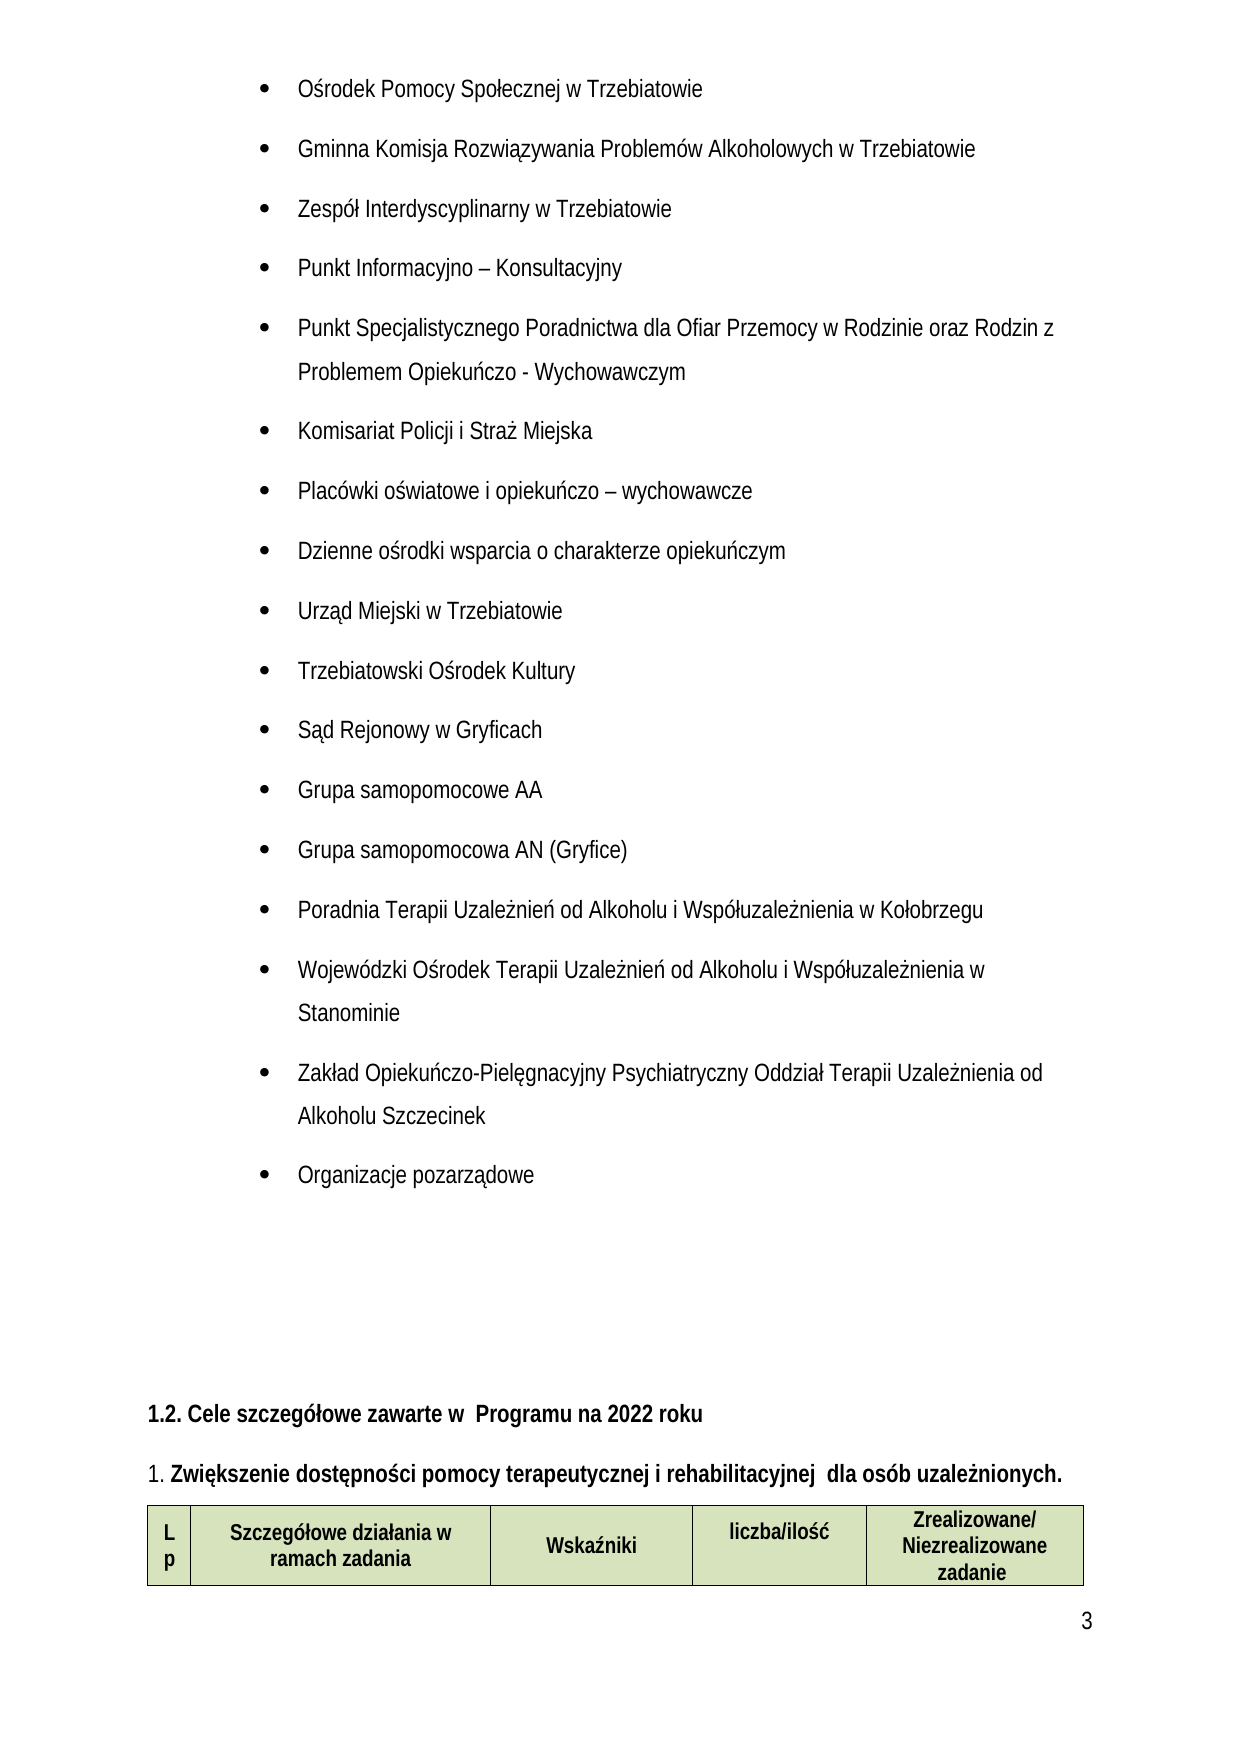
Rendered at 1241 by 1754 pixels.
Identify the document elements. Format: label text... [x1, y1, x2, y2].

table_header Szczegółowe działania w ramach zadania [191, 1506, 490, 1585]
list Komisariat Policji i Straż Miejska [260, 416, 1093, 445]
list Grupa samopomocowe AA [260, 775, 1093, 804]
table_header liczba/ilość [693, 1506, 866, 1585]
list Punkt Specjalistycznego Poradnictwa dla Ofiar Przemocy w Rodzinie oraz Rodzin z Problemem Opiekuńczo - Wychowawczym [260, 313, 1093, 385]
table_header Zrealizowane/ Niezrealizowane zadanie [867, 1506, 1083, 1585]
list Zespół Interdyscyplinarny w Trzebiatowie [260, 193, 1093, 222]
list Dzienne ośrodki wsparcia o charakterze opiekuńczym [260, 536, 1093, 565]
list Urząd Miejski w Trzebiatowie [260, 596, 1093, 624]
list Zakład Opiekuńczo-Pielęgnacyjny Psychiatryczny Oddział Terapii Uzależnienia od Alkoholu Szczecinek [260, 1058, 1093, 1129]
list Grupa samopomocowa AN (Gryfice) [260, 835, 1093, 864]
list Gminna Komisja Rozwiązywania Problemów Alkoholowych w Trzebiatowie [260, 134, 1093, 162]
table_header Wskaźniki [491, 1506, 692, 1585]
list Poradnia Terapii Uzależnień od Alkoholu i Współuzależnienia w Kołobrzegu [260, 895, 1093, 924]
list Ośrodek Pomocy Społecznej w Trzebiatowie [260, 74, 1093, 103]
list Trzebiatowski Ośrodek Kultury [260, 656, 1093, 684]
table_header Lp [148, 1506, 190, 1585]
list Sąd Rejonowy w Gryficach [260, 716, 1093, 744]
list Organizacje pozarządowe [260, 1161, 1093, 1189]
text 1. Zwiększenie dostępności pomocy terapeutycznej i rehabilitacyjnej dla osób uzależnionych. [148, 1459, 1093, 1487]
list Placówki oświatowe i opiekuńczo – wychowawcze [260, 476, 1093, 505]
list Wojewódzki Ośrodek Terapii Uzależnień od Alkoholu i Współuzależnienia w Stanominie [260, 955, 1093, 1027]
list Punkt Informacyjno – Konsultacyjny [260, 253, 1093, 282]
text 1.2. Cele szczegółowe zawarte w Programu na 2022 roku [148, 1399, 1093, 1428]
